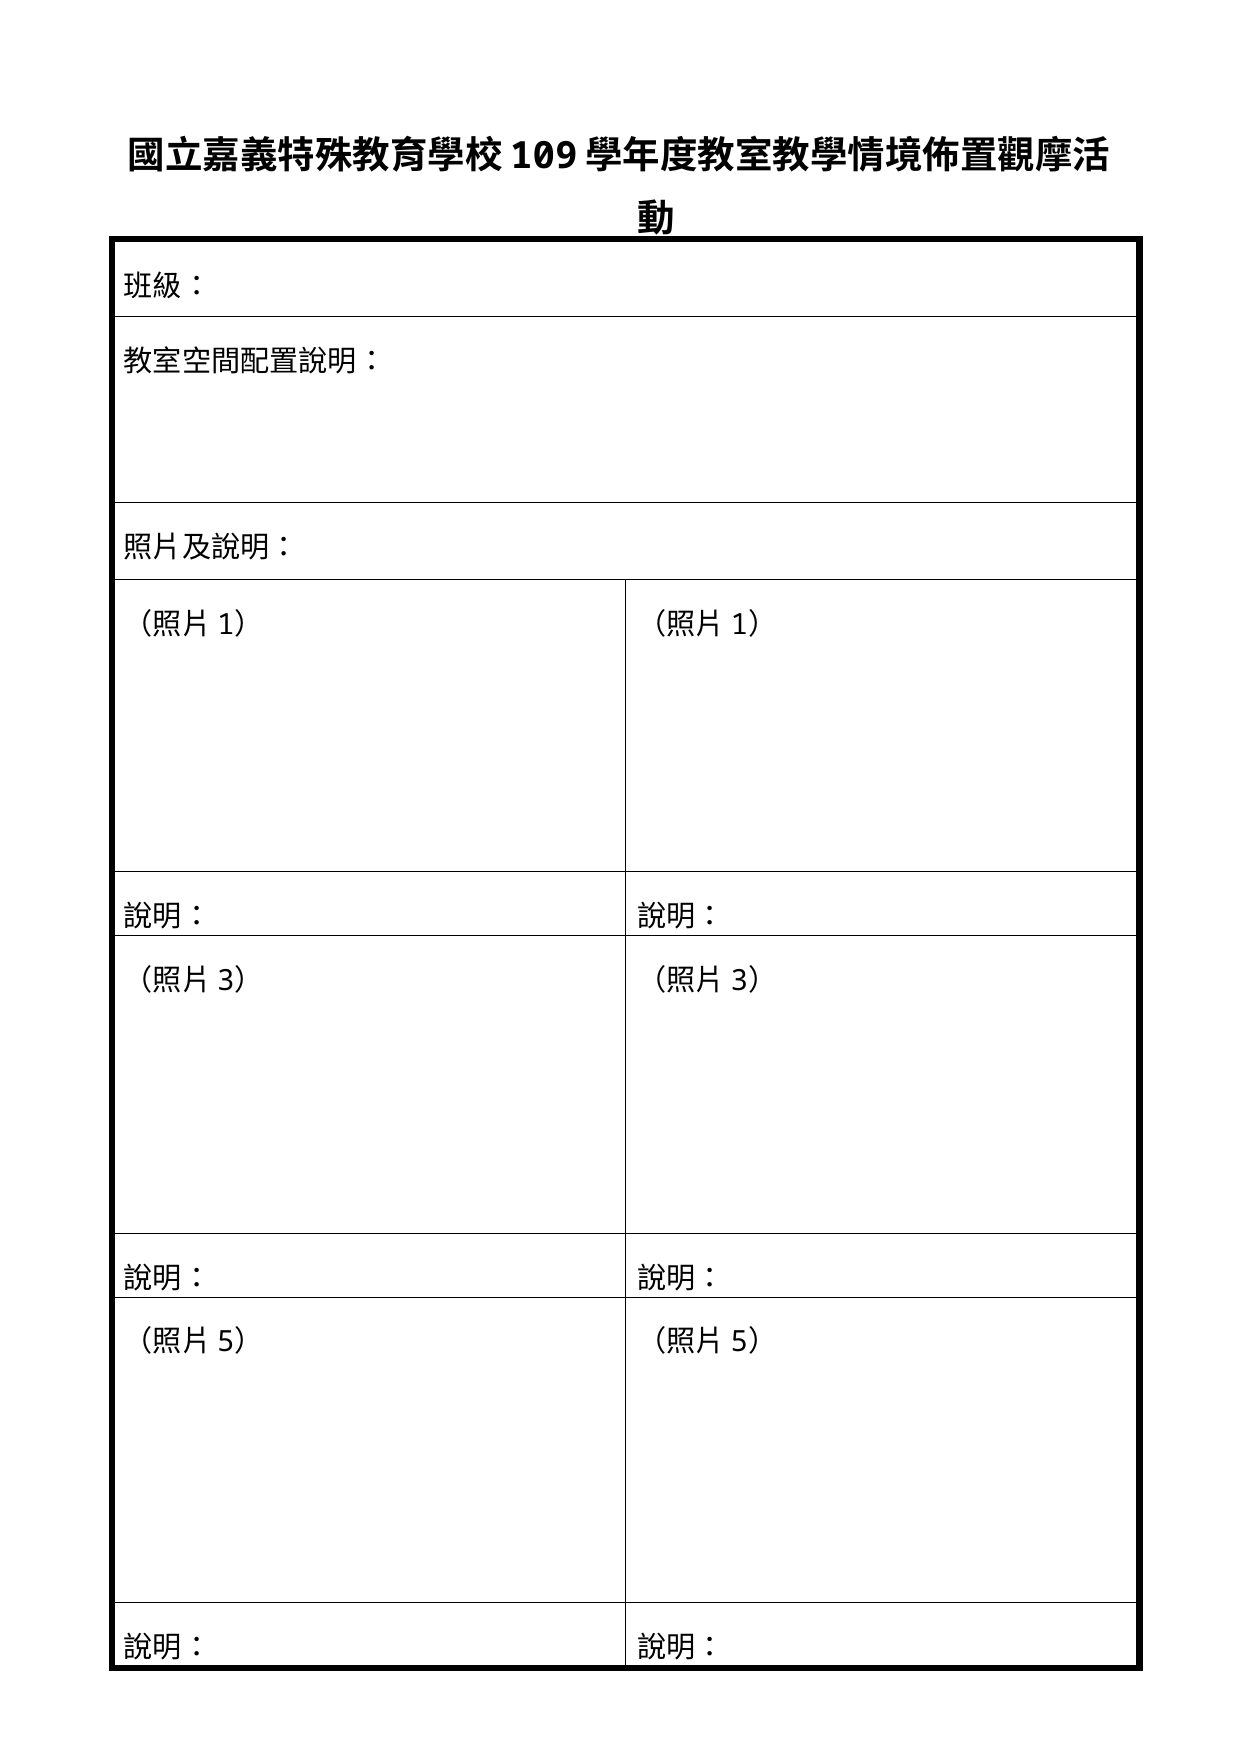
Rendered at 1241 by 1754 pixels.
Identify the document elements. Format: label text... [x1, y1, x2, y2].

table_cell 說明： [115, 1603, 625, 1665]
table_cell （照片3） [626, 936, 1136, 1233]
table_cell 說明： [115, 872, 625, 934]
table_cell （照片1） [626, 580, 1136, 871]
table_cell 說明： [626, 1234, 1136, 1297]
table_cell 說明： [626, 872, 1136, 934]
text 國立嘉義特殊教育學校109學年度教室教學情境佈置觀摩活動 [112, 111, 1125, 236]
table_cell 照片及說明： [115, 503, 1136, 579]
table_cell （照片5） [115, 1298, 625, 1602]
table_cell （照片3） [115, 936, 625, 1233]
table_cell 教室空間配置說明： [115, 317, 1136, 502]
table_cell 說明： [626, 1603, 1136, 1665]
table_cell （照片5） [626, 1298, 1136, 1602]
table_header 班級： [115, 242, 1136, 316]
table_cell 說明： [115, 1234, 625, 1297]
table_cell （照片1） [115, 580, 625, 871]
